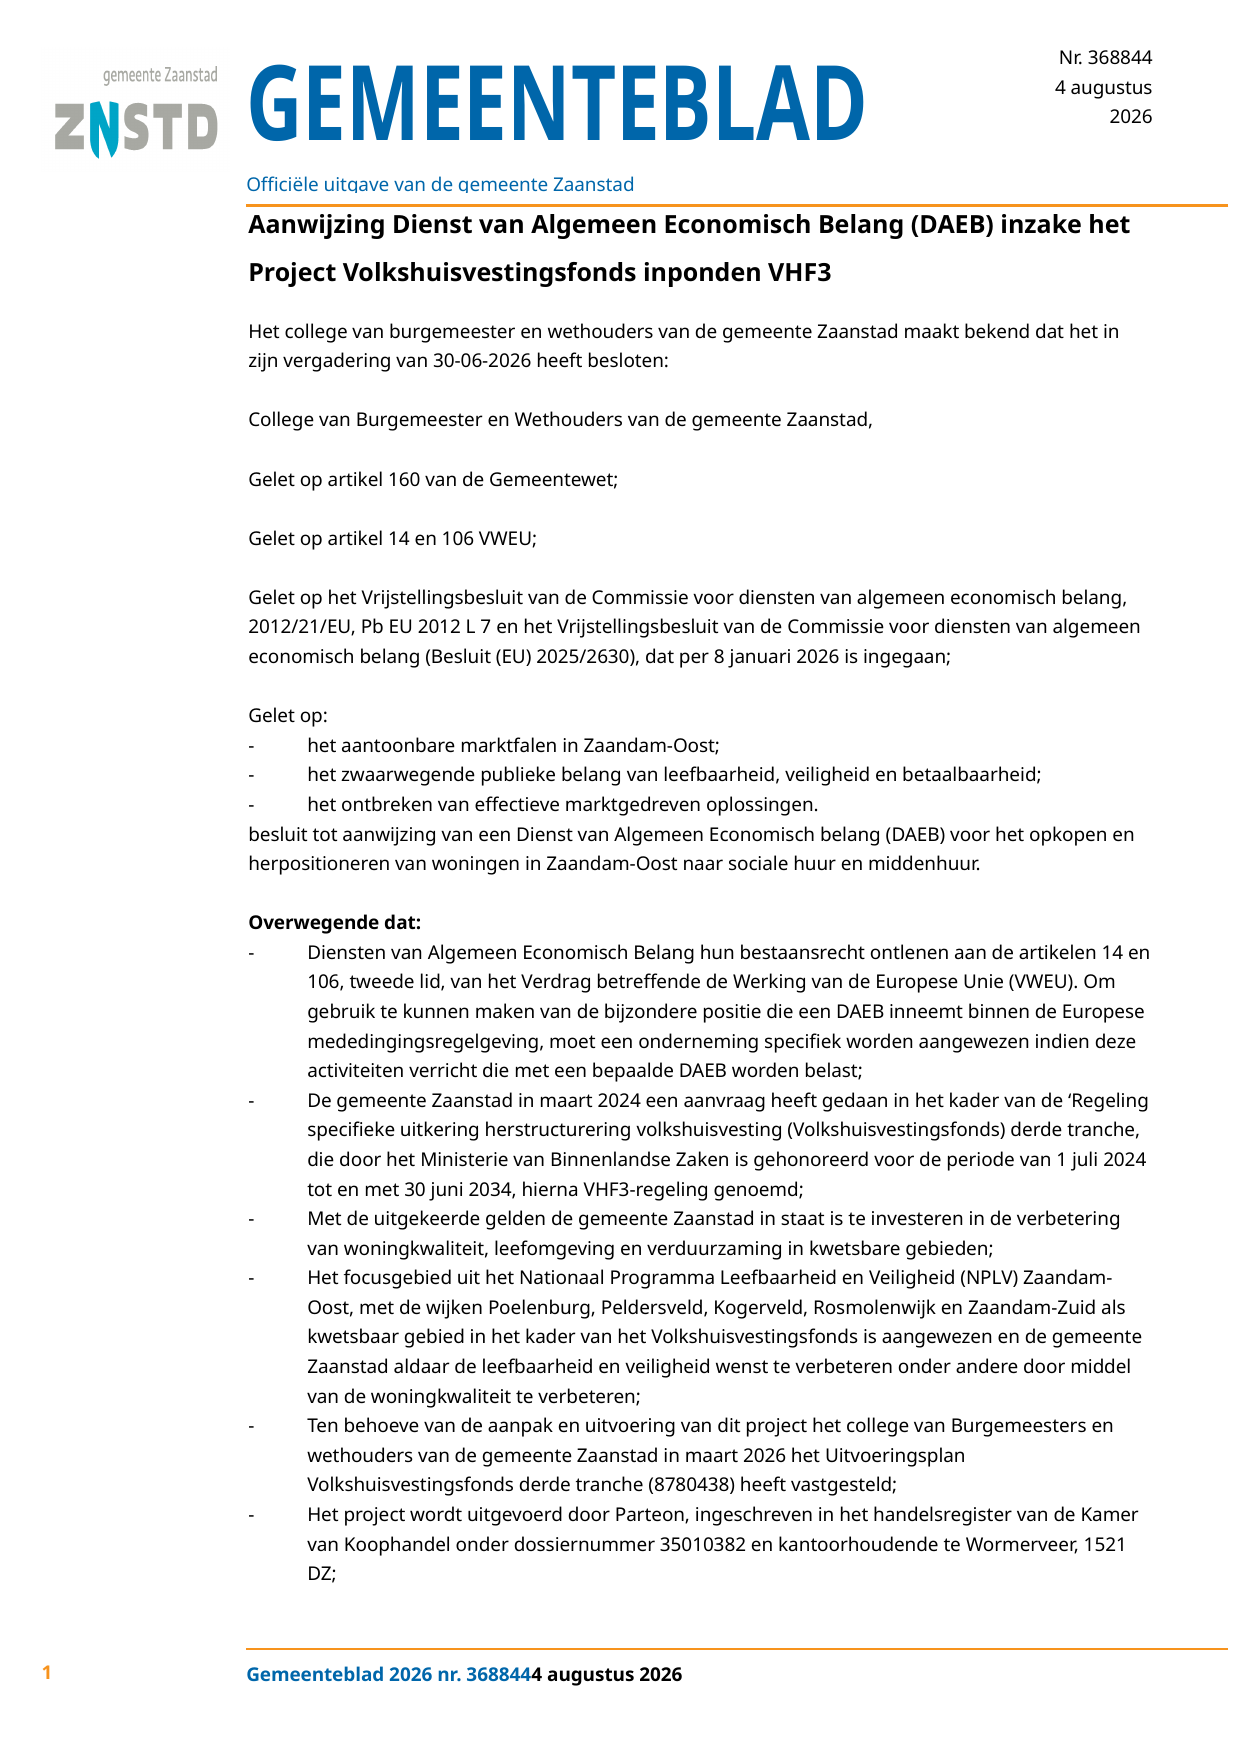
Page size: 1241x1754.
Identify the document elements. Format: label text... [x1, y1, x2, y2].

picture [41, 47, 231, 172]
text Het college van burgemeester en wethouders van de gemeente Zaanstad maakt bekend dat het in zijn vergadering van 30-06-2026 heeft besloten: [248, 318, 1152, 373]
text Gelet op artikel 14 en 106 VWEU; [248, 525, 1152, 551]
list het aantoonbare marktfalen in Zaandam-Oost; [248, 732, 1152, 758]
text College van Burgemeester en Wethouders van de gemeente Zaanstad, [248, 407, 1152, 432]
list Met de uitgekeerde gelden de gemeente Zaanstad in staat is te investeren in de verbetering van woningkwaliteit, leefomgeving en verduurzaming in kwetsbare gebieden; [248, 1205, 1152, 1261]
text besluit tot aanwijzing van een Dienst van Algemeen Economisch belang (DAEB) voor het opkopen en herpositioneren van woningen in Zaandam-Oost naar sociale huur en middenhuur. [248, 821, 1152, 876]
text Gelet op: [248, 702, 1152, 728]
list Diensten van Algemeen Economisch Belang hun bestaansrecht ontlenen aan de artikelen 14 en 106, tweede lid, van het Verdrag betreffende de Werking van de Europese Unie (VWEU). Om gebruik te kunnen maken van de bijzondere positie die een DAEB inneemt binnen de Europese mededingingsregelgeving, moet een onderneming specifiek worden aangewezen indien deze activiteiten verricht die met een bepaalde DAEB worden belast; [248, 939, 1152, 1083]
list Het focusgebied uit het Nationaal Programma Leefbaarheid en Veiligheid (NPLV) Zaandam-Oost, met de wijken Poelenburg, Peldersveld, Kogerveld, Rosmolenwijk en Zaandam-Zuid als kwetsbaar gebied in het kader van het Volkshuisvestingsfonds is aangewezen en de gemeente Zaanstad aldaar de leefbaarheid en veiligheid wenst te verbeteren onder andere door middel van de woningkwaliteit te verbeteren; [248, 1264, 1152, 1409]
text Gelet op het Vrijstellingsbesluit van de Commissie voor diensten van algemeen economisch belang, 2012/21/EU, Pb EU 2012 L 7 en het Vrijstellingsbesluit van de Commissie voor diensten van algemeen economisch belang (Besluit (EU) 2025/2630), dat per 8 januari 2026 is ingegaan; [248, 584, 1152, 669]
text Overwegende dat: [248, 909, 1152, 935]
list Ten behoeve van de aanpak en uitvoering van dit project het college van Burgemeesters en wethouders van de gemeente Zaanstad in maart 2026 het Uitvoeringsplan Volkshuisvestingsfonds derde tranche (8780438) heeft vastgesteld; [248, 1412, 1152, 1497]
list De gemeente Zaanstad in maart 2024 een aanvraag heeft gedaan in het kader van de ‘Regeling specifieke uitkering herstructurering volkshuisvesting (Volkshuisvestingsfonds) derde tranche, die door het Ministerie van Binnenlandse Zaken is gehonoreerd voor de periode van 1 juli 2024 tot en met 30 juni 2034, hierna VHF3-regeling genoemd; [248, 1087, 1152, 1202]
list het zwaarwegende publieke belang van leefbaarheid, veiligheid en betaalbaarheid; [248, 762, 1152, 787]
text Aanwijzing Dienst van Algemeen Economisch Belang (DAEB) inzake het Project Volkshuisvestingsfonds inponden VHF3 [248, 207, 1152, 288]
text Gelet op artikel 160 van de Gemeentewet; [248, 466, 1152, 492]
list Het project wordt uitgevoerd door Parteon, ingeschreven in het handelsregister van de Kamer van Koophandel onder dossiernummer 35010382 en kantoorhoudende te Wormerveer, 1521 DZ; [248, 1501, 1152, 1586]
list het ontbreken van effectieve marktgedreven oplossingen. [248, 791, 1152, 817]
